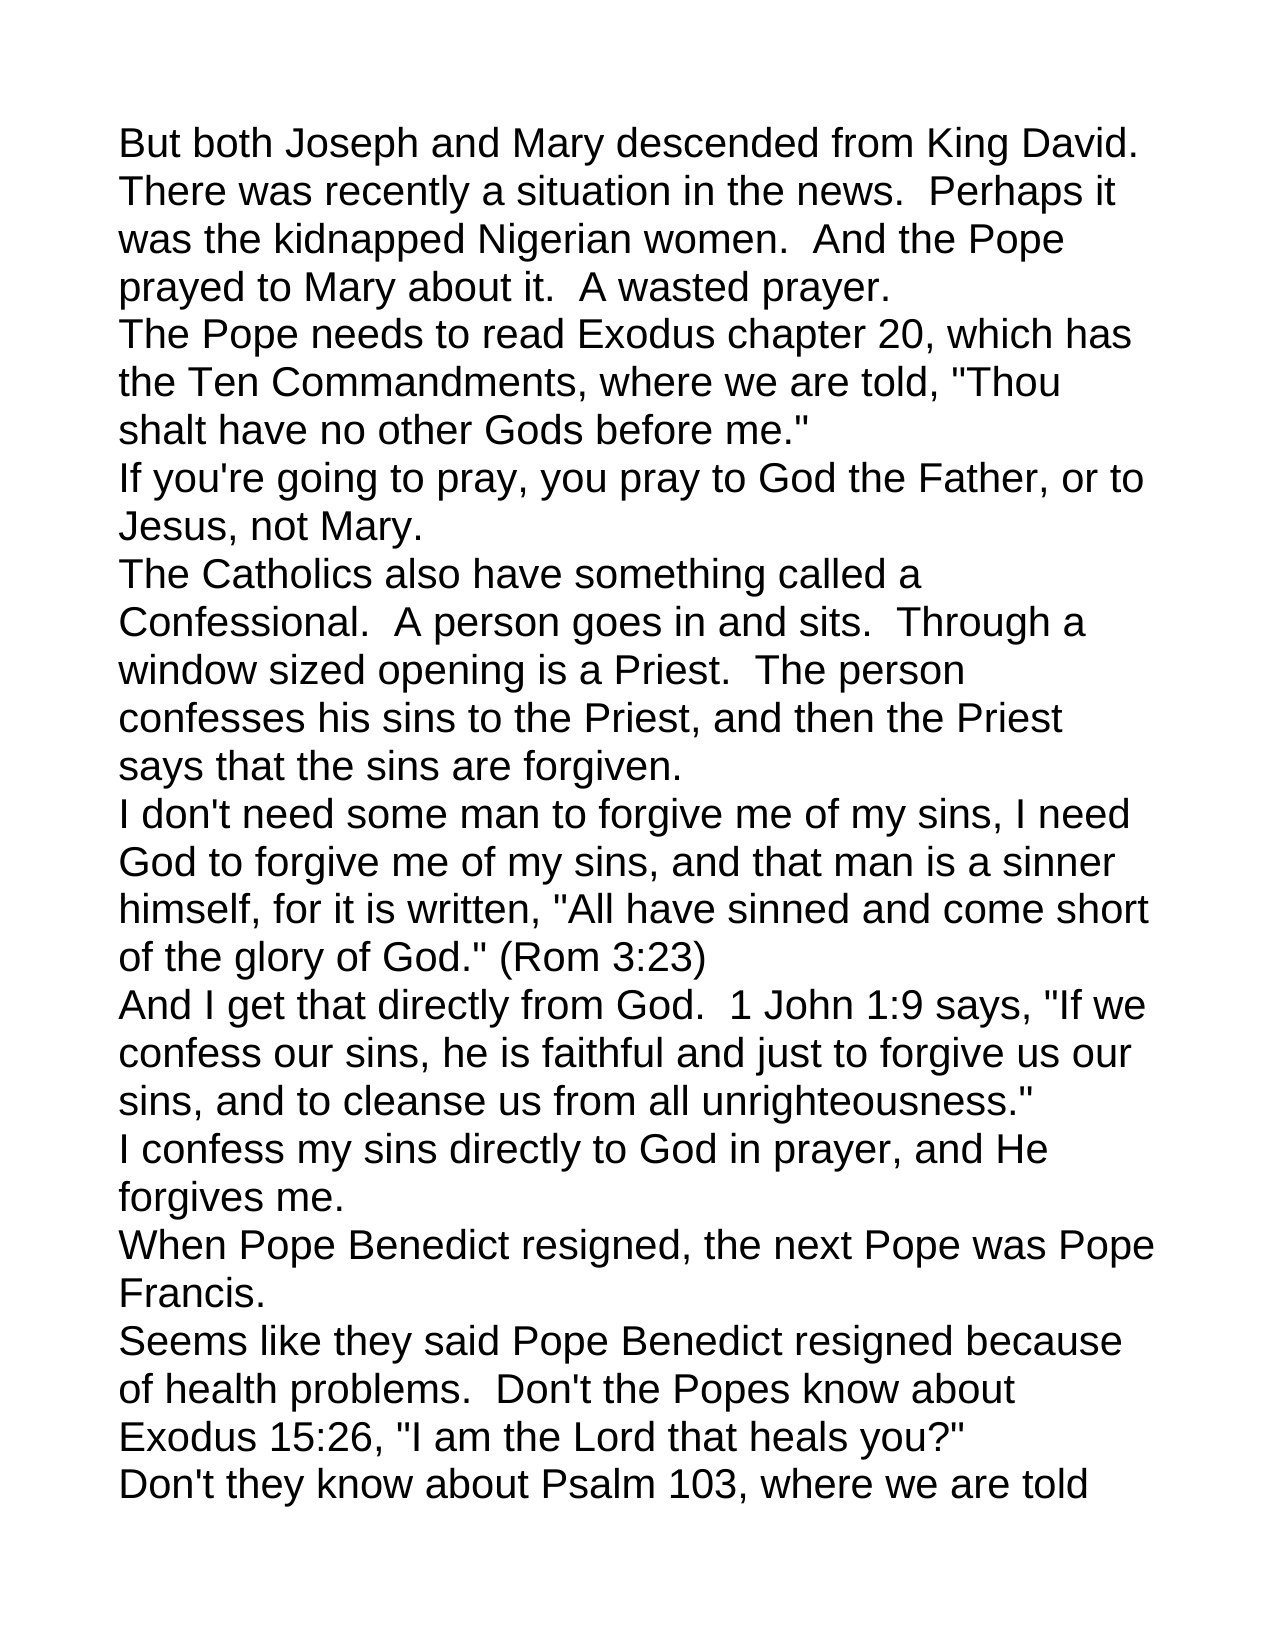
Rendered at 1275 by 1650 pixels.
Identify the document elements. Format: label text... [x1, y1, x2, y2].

text When Pope Benedict resigned, the next Pope was Pope Francis. [118, 1220, 1157, 1316]
text The Catholics also have something called a Confessional. A person goes in and sits. Through a window sized opening is a Priest. The person confesses his sins to the Priest, and then the Priest says that the sins are forgiven. [118, 549, 1157, 789]
text The Pope needs to read Exodus chapter 20, which has the Ten Commandments, where we are told, "Thou shalt have no other Gods before me." [118, 310, 1157, 453]
text If you're going to pray, you pray to God the Father, or to Jesus, not Mary. [118, 453, 1157, 549]
text There was recently a situation in the news. Perhaps it was the kidnapped Nigerian women. And the Pope prayed to Mary about it. A wasted prayer. [118, 166, 1157, 310]
text I confess my sins directly to God in prayer, and He forgives me. [118, 1124, 1157, 1220]
text Seems like they said Pope Benedict resigned because of health problems. Don't the Popes know about Exodus 15:26, "I am the Lord that heals you?" [118, 1316, 1157, 1460]
text And I get that directly from God. 1 John 1:9 says, "If we confess our sins, he is faithful and just to forgive us our sins, and to cleanse us from all unrighteousness." [118, 981, 1157, 1124]
text I don't need some man to forgive me of my sins, I need God to forgive me of my sins, and that man is a sinner himself, for it is written, "All have sinned and come short of the glory of God." (Rom 3:23) [118, 789, 1157, 981]
text But both Joseph and Mary descended from King David. [118, 118, 1157, 166]
text Don't they know about Psalm 103, where we are told [118, 1460, 1157, 1508]
